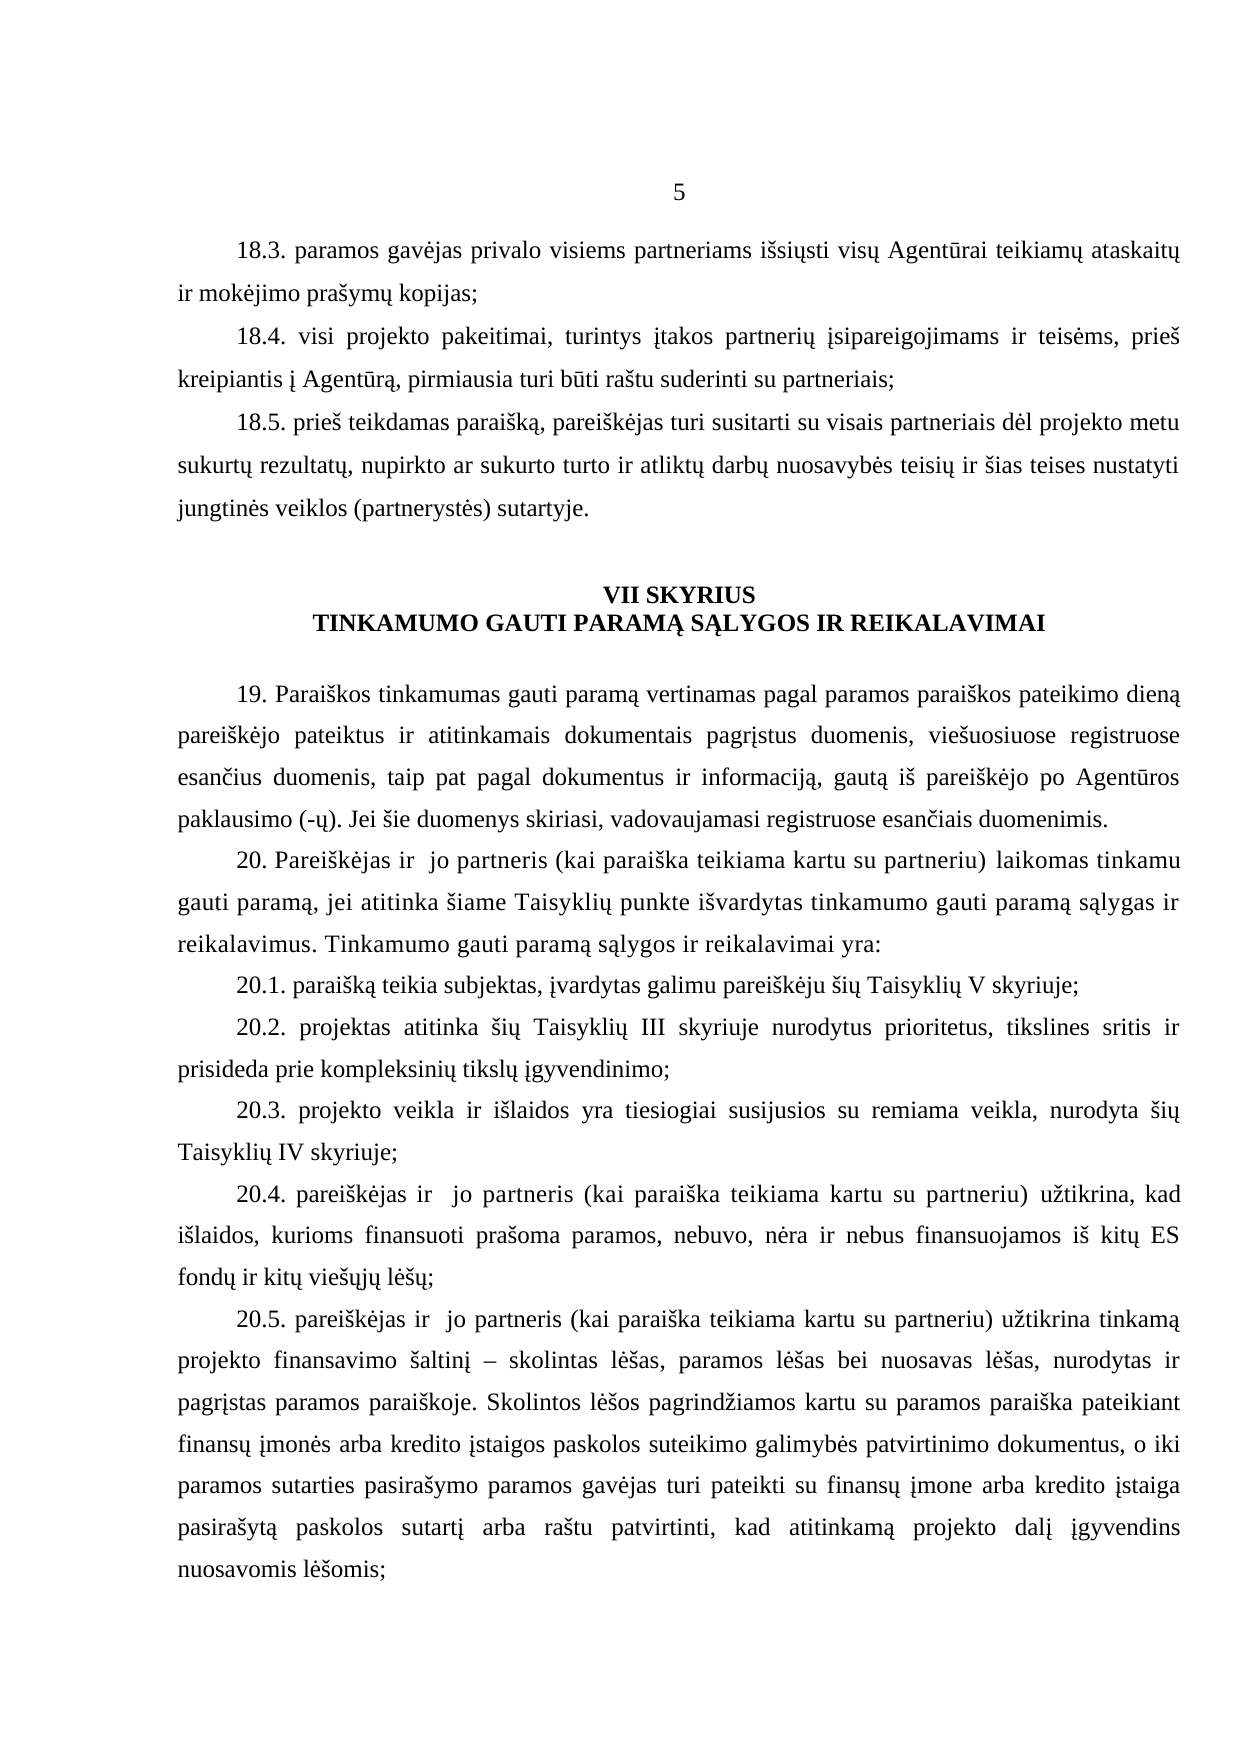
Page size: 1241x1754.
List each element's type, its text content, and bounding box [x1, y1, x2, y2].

text 20. Pareiškėjas ir jo partneris (kai paraiška teikiama kartu su partneriu) laikomas tinkamu gauti paramą, jei atitinka šiame Taisyklių punkte išvardytas tinkamumo gauti paramą sąlygas ir reikalavimus. Tinkamumo gauti paramą sąlygos ir reikalavimai yra: [177, 846, 1181, 958]
text 20.5. pareiškėjas ir jo partneris (kai paraiška teikiama kartu su partneriu) užtikrina tinkamą projekto finansavimo šaltinį – skolintas lėšas, paramos lėšas bei nuosavas lėšas, nurodytas ir pagrįstas paramos paraiškoje. Skolintos lėšos pagrindžiamos kartu su paramos paraiška pateikiant finansų įmonės arba kredito įstaigos paskolos suteikimo galimybės patvirtinimo dokumentus, o iki paramos sutarties pasirašymo paramos gavėjas turi pateikti su finansų įmone arba kredito įstaiga pasirašytą paskolos sutartį arba raštu patvirtinti, kad atitinkamą projekto dalį įgyvendins nuosavomis lėšomis; [177, 1304, 1181, 1583]
text 18.4. visi projekto pakeitimai, turintys įtakos partnerių įsipareigojimams ir teisėms, prieš kreipiantis į Agentūrą, pirmiausia turi būti raštu suderinti su partneriais; [177, 321, 1181, 393]
text TINKAMUMO GAUTI PARAMĄ SĄLYGOS IR REIKALAVIMAI [177, 608, 1181, 637]
text 20.4. pareiškėjas ir jo partneris (kai paraiška teikiama kartu su partneriu) užtikrina, kad išlaidos, kurioms finansuoti prašoma paramos, nebuvo, nėra ir nebus finansuojamos iš kitų ES fondų ir kitų viešųjų lėšų; [177, 1179, 1181, 1291]
text VII SKYRIUS [177, 580, 1181, 608]
text 18.3. paramos gavėjas privalo visiems partneriams išsiųsti visų Agentūrai teikiamų ataskaitų ir mokėjimo prašymų kopijas; [177, 235, 1181, 307]
text 19. Paraiškos tinkamumas gauti paramą vertinamas pagal paramos paraiškos pateikimo dieną pareiškėjo pateiktus ir atitinkamais dokumentais pagrįstus duomenis, viešuosiuose registruose esančius duomenis, taip pat pagal dokumentus ir informaciją, gautą iš pareiškėjo po Agentūros paklausimo (-ų). Jei šie duomenys skiriasi, vadovaujamasi registruose esančiais duomenimis. [177, 679, 1181, 833]
text 18.5. prieš teikdamas paraišką, pareiškėjas turi susitarti su visais partneriais dėl projekto metu sukurtų rezultatų, nupirkto ar sukurto turto ir atliktų darbų nuosavybės teisių ir šias teises nustatyti jungtinės veiklos (partnerystės) sutartyje. [177, 407, 1181, 522]
text 20.3. projekto veikla ir išlaidos yra tiesiogiai susijusios su remiama veikla, nurodyta šių Taisyklių IV skyriuje; [177, 1096, 1181, 1166]
text 20.2. projektas atitinka šių Taisyklių III skyriuje nurodytus prioritetus, tikslines sritis ir prisideda prie kompleksinių tikslų įgyvendinimo; [177, 1012, 1181, 1083]
text 20.1. paraišką teikia subjektas, įvardytas galimu pareiškėju šių Taisyklių V skyriuje; [177, 971, 1181, 999]
